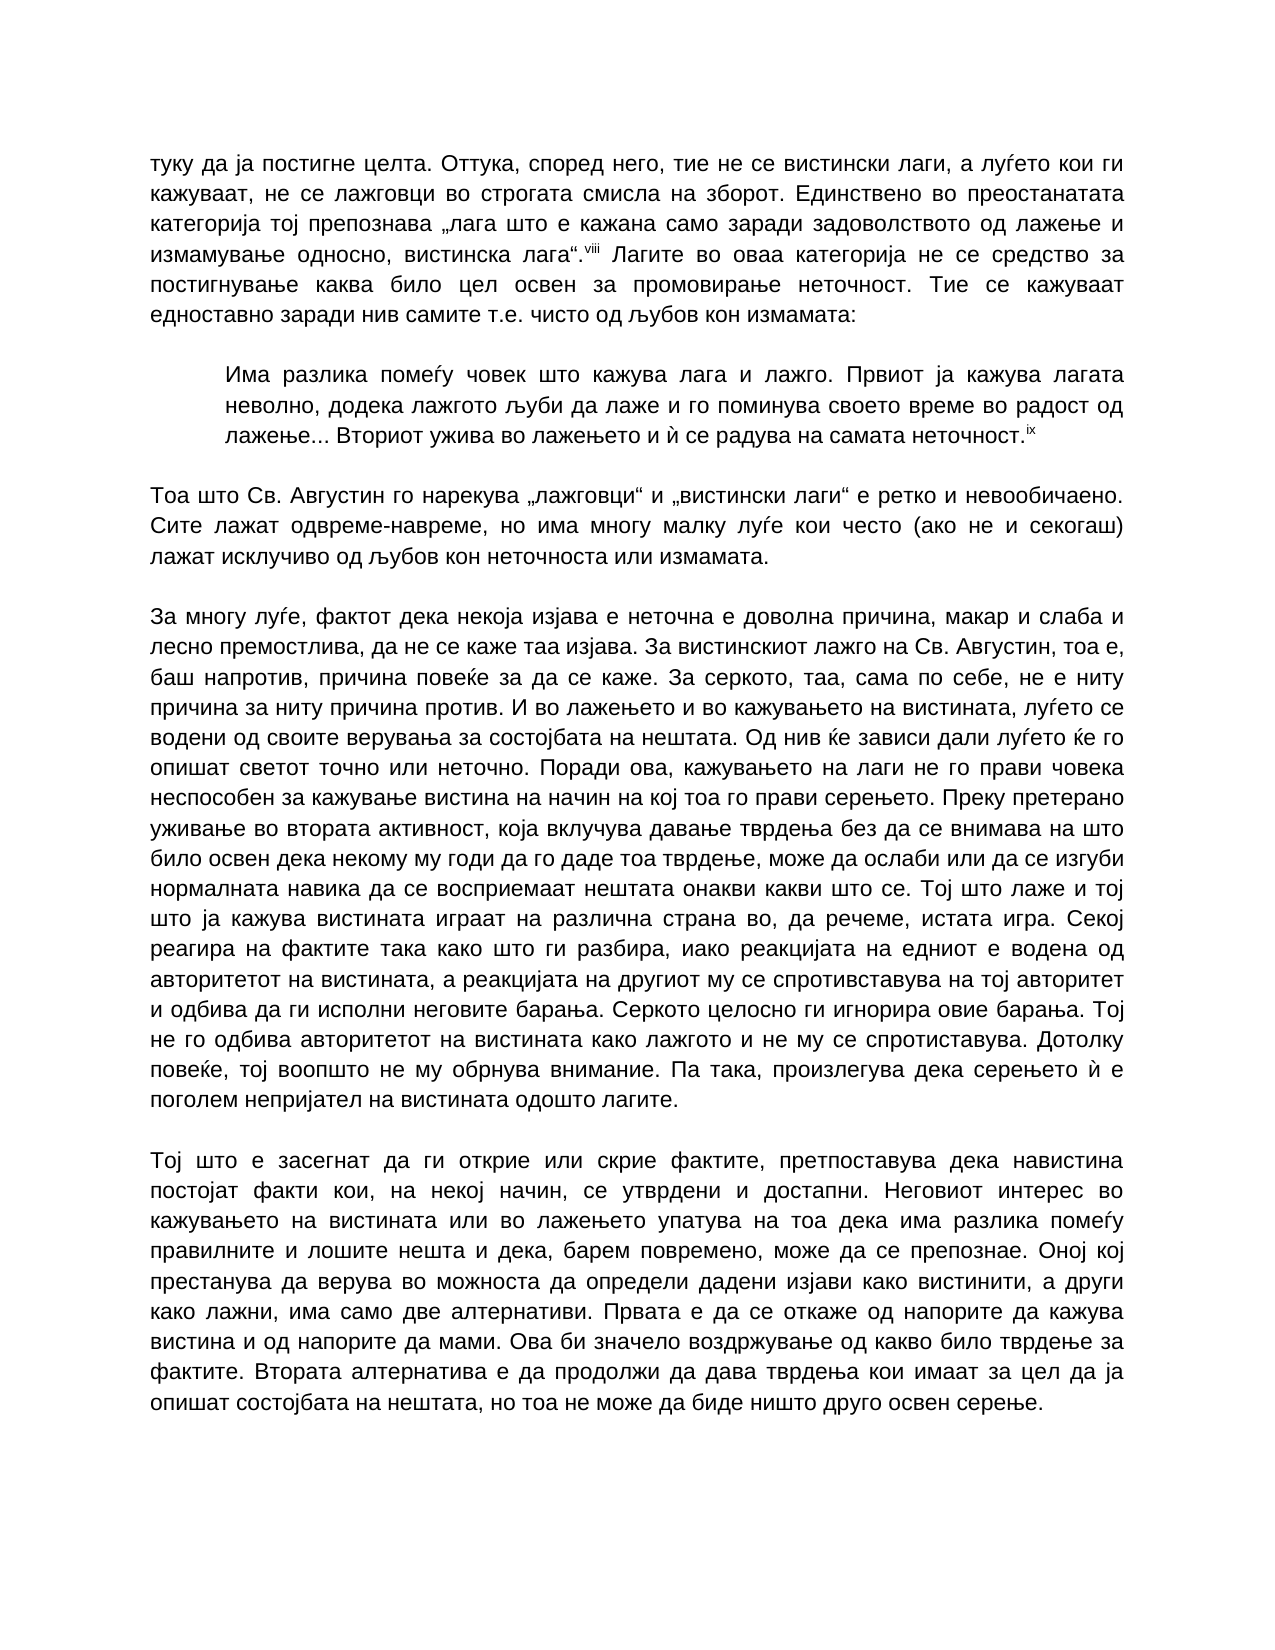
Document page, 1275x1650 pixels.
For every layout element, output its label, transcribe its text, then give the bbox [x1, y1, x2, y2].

text За многу луѓе, фактот дека некоја изјава е неточна е доволна причина, макар и слаба и лесно премостлива, да не се каже таа изјава. За вистинскиот лажго на Св. Августин, тоа е, баш напротив, причина повеќе за да се каже. За серкото, таа, сама по себе, не е ниту причина за ниту причина против. И во лажењето и во кажувањето на вистината, луѓето се водени од своите верувања за состојбата на нештата. Од нив ќе зависи дали луѓето ќе го опишат светот точно или неточно. Поради ова, кажувањето на лаги не го прави човека неспособен за кажување вистина на начин на кој тоа го прави серењето. Преку претерано уживање во втората активност, која вклучува давање тврдења без да се внимава на што било освен дека некому му годи да го даде тоа тврдење, може да ослаби или да се изгуби нормалната навика да се восприемаат нештата онакви какви што се. Тој што лаже и тој што ја кажува вистината играат на различна страна во, да речеме, истата игра. Секој реагира на фактите така како што ги разбира, иако реакцијата на едниот е водена од авторитетот на вистината, а реакцијата на другиот му се спротивставува на тој авторитет и одбива да ги исполни неговите барања. Серкото целосно ги игнорира овие барања. Тој не го одбива авторитетот на вистината како лажгото и не му се спротиставува. Дотолку повеќе, тој воопшто не му обрнува внимание. Па така, произлегува дека серењето ѝ е поголем непријател на вистината одошто лагите. [150, 603, 1125, 1113]
text туку да ја постигне целта. Оттука, според него, тие не се вистински лаги, а луѓето кои ги кажуваат, не се лажговци во строгата смисла на зборот. Единствено во преостанатата категорија тој препознава „лага што е кажана само заради задоволството од лажење и измамување односно, вистинска лага“. Лагите во оваа категорија не се средство за постигнување каква било цел освен за промовирање неточност. Тие се кажуваат едноставно заради нив самите т.е. чисто од љубов кон измамата: [150, 150, 1125, 327]
text Има разлика помеѓу човек што кажува лага и лажго. Првиот ја кажува лагата неволно, додека лажгото љуби да лаже и го поминува своето време во радост од лажење... Вториот ужива во лажењето и ѝ се радува на самата неточност. [225, 361, 1125, 448]
text Тоа што Св. Августин го нарекува „лажговци“ и „вистински лаги“ е ретко и невообичаено. Сите лажат одвреме-навреме, но има многу малку луѓе кои често (ако не и секогаш) лажат исклучиво од љубов кон неточноста или измамата. [150, 482, 1125, 569]
text Тој што е засегнат да ги открие или скрие фактите, претпоставува дека навистина постојат факти кои, на некој начин, се утврдени и достапни. Неговиот интерес во кажувањето на вистината или во лажењето упатува на тоа дека има разлика помеѓу правилните и лошите нешта и дека, барем повремено, може да се препознае. Оној кој престанува да верува во можноста да определи дадени изјави како вистинити, а други како лажни, има само две алтернативи. Првата е да се откаже од напорите да кажува вистина и од напорите да мами. Ова би значело воздржување од какво било тврдење за фактите. Втората алтернатива е да продолжи да дава тврдења кои имаат за цел да ја опишат состојбата на нештата, но тоа не може да биде ништо друго освен серење. [150, 1147, 1125, 1415]
